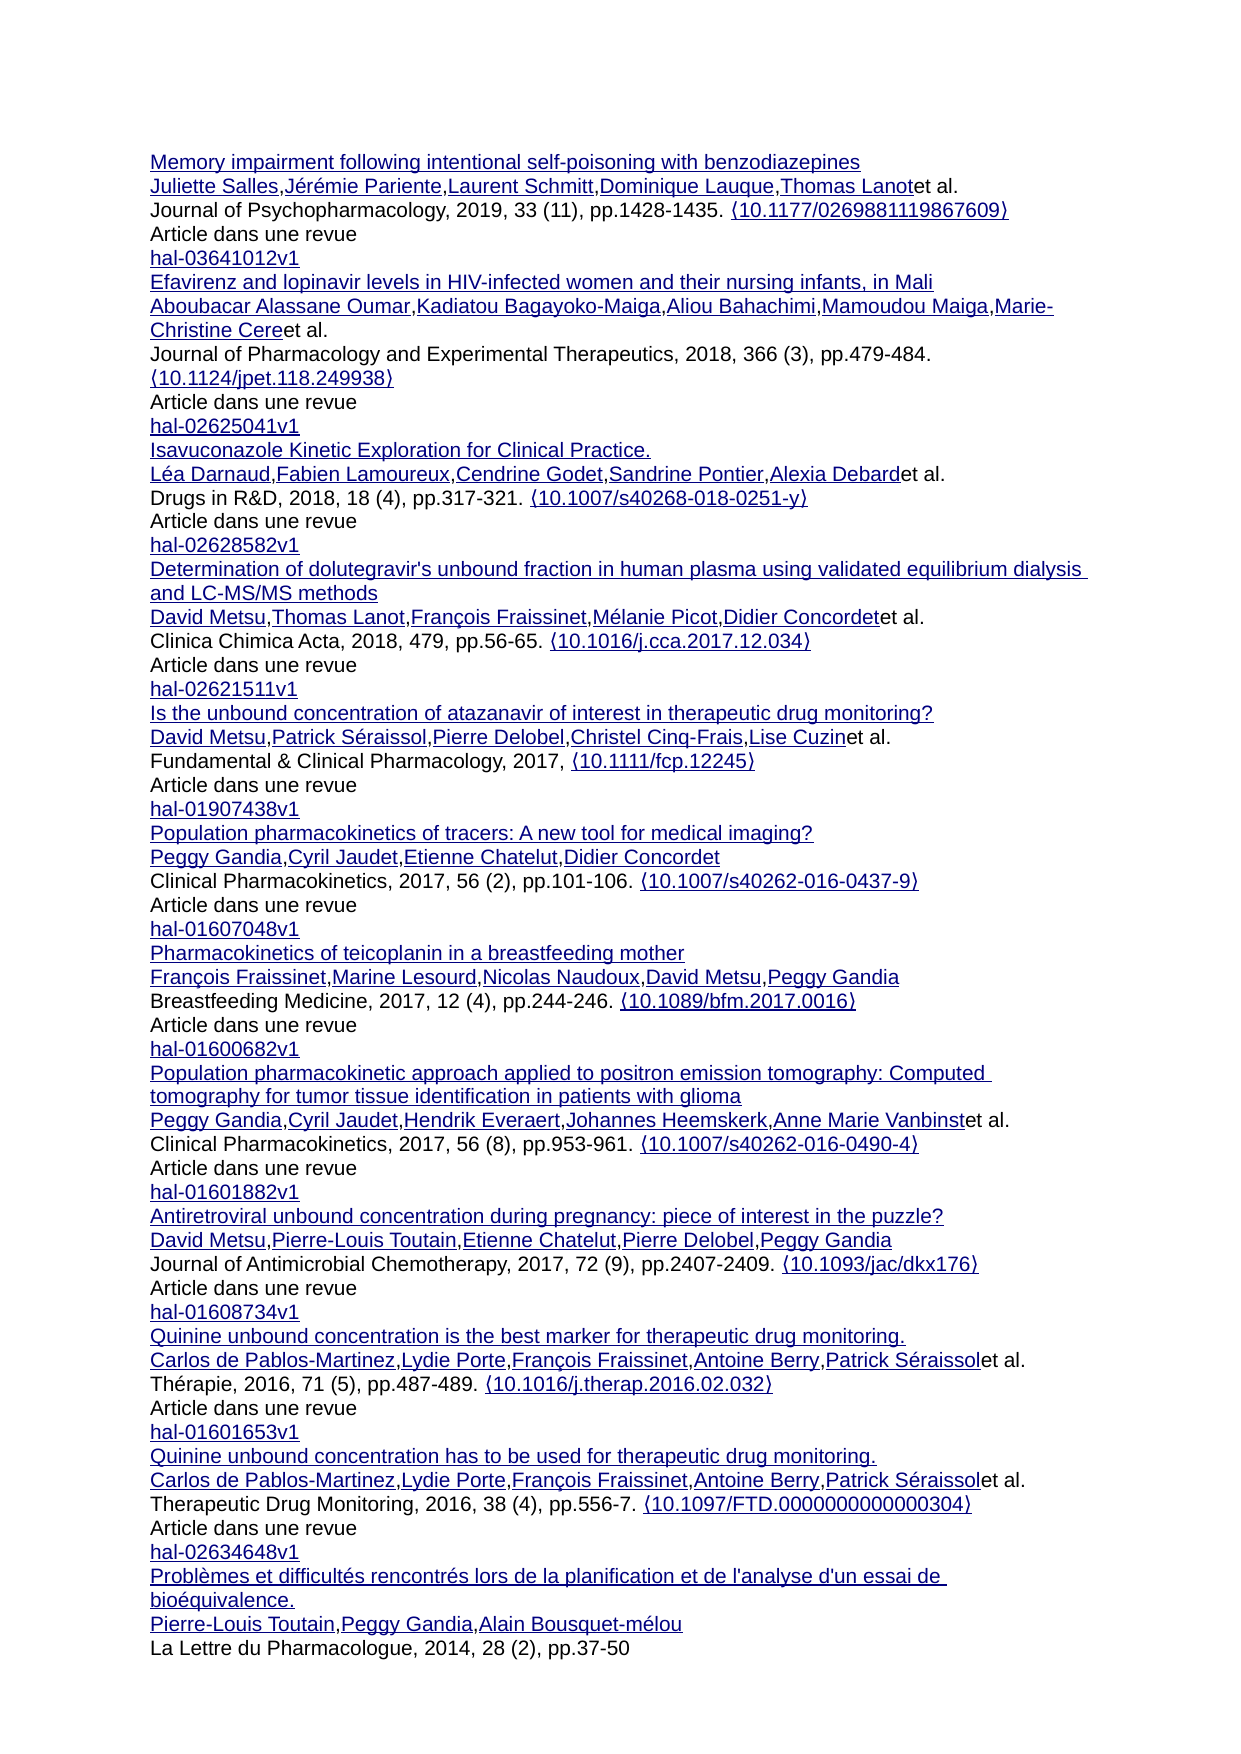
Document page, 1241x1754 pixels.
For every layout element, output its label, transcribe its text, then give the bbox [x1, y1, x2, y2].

table_cell Antiretroviral unbound concentration during pregnancy: piece of interest in the puzzle? David Metsu,Pierre-Louis Toutain,Etienne Chatelut,Pierre Delobel,Peggy Gandia Journal of Antimicrobial Chemotherapy, 2017, 72 (9), pp.2407-2409. ⟨10.1093/jac/dkx176⟩ Article dans une revue hal-01608734v1 [150, 1204, 1090, 1324]
table_cell Quinine unbound concentration has to be used for therapeutic drug monitoring. Carlos de Pablos-Martinez,Lydie Porte,François Fraissinet,Antoine Berry,Patrick Séraissolet al. Therapeutic Drug Monitoring, 2016, 38 (4), pp.556-7. ⟨10.1097/FTD.0000000000000304⟩ Article dans une revue hal-02634648v1 [150, 1444, 1090, 1563]
table_cell Pharmacokinetics of teicoplanin in a breastfeeding mother François Fraissinet,Marine Lesourd,Nicolas Naudoux,David Metsu,Peggy Gandia Breastfeeding Medicine, 2017, 12 (4), pp.244-246. ⟨10.1089/bfm.2017.0016⟩ Article dans une revue hal-01600682v1 [150, 941, 1090, 1060]
table_cell Problèmes et difficultés rencontrés lors de la planification et de l'analyse d'un essai de bioéquivalence. Pierre-Louis Toutain,Peggy Gandia,Alain Bousquet‐mélou La Lettre du Pharmacologue, 2014, 28 (2), pp.37-50 [150, 1564, 1090, 1659]
table_cell Quinine unbound concentration is the best marker for therapeutic drug monitoring. Carlos de Pablos-Martinez,Lydie Porte,François Fraissinet,Antoine Berry,Patrick Séraissolet al. Thérapie, 2016, 71 (5), pp.487-489. ⟨10.1016/j.therap.2016.02.032⟩ Article dans une revue hal-01601653v1 [150, 1324, 1090, 1444]
table_cell Determination of dolutegravir's unbound fraction in human plasma using validated equilibrium dialysis and LC-MS/MS methods David Metsu,Thomas Lanot,François Fraissinet,Mélanie Picot,Didier Concordetet al. Clinica Chimica Acta, 2018, 479, pp.56-65. ⟨10.1016/j.cca.2017.12.034⟩ Article dans une revue hal-02621511v1 [150, 557, 1090, 701]
table_cell Population pharmacokinetic approach applied to positron emission tomography: Computed tomography for tumor tissue identification in patients with glioma Peggy Gandia,Cyril Jaudet,Hendrik Everaert,Johannes Heemskerk,Anne Marie Vanbinstet al. Clinical Pharmacokinetics, 2017, 56 (8), pp.953-961. ⟨10.1007/s40262-016-0490-4⟩ Article dans une revue hal-01601882v1 [150, 1060, 1090, 1204]
table_cell Efavirenz and lopinavir levels in HIV-infected women and their nursing infants, in Mali Aboubacar Alassane Oumar,Kadiatou Bagayoko-Maiga,Aliou Bahachimi,Mamoudou Maiga,Marie-Christine Cereet al. Journal of Pharmacology and Experimental Therapeutics, 2018, 366 (3), pp.479-484. ⟨10.1124/jpet.118.249938⟩ Article dans une revue hal-02625041v1 [150, 270, 1090, 437]
table_cell Isavuconazole Kinetic Exploration for Clinical Practice. Léa Darnaud,Fabien Lamoureux,Cendrine Godet,Sandrine Pontier,Alexia Debardet al. Drugs in R&D, 2018, 18 (4), pp.317-321. ⟨10.1007/s40268-018-0251-y⟩ Article dans une revue hal-02628582v1 [150, 438, 1090, 557]
table_cell Is the unbound concentration of atazanavir of interest in therapeutic drug monitoring? David Metsu,Patrick Séraissol,Pierre Delobel,Christel Cinq-Frais,Lise Cuzinet al. Fundamental & Clinical Pharmacology, 2017, ⟨10.1111/fcp.12245⟩ Article dans une revue hal-01907438v1 [150, 701, 1090, 821]
table_cell Memory impairment following intentional self-poisoning with benzodiazepines Juliette Salles,Jérémie Pariente,Laurent Schmitt,Dominique Lauque,Thomas Lanotet al. Journal of Psychopharmacology, 2019, 33 (11), pp.1428-1435. ⟨10.1177/0269881119867609⟩ Article dans une revue hal-03641012v1 [150, 150, 1090, 270]
table_cell Population pharmacokinetics of tracers: A new tool for medical imaging? Peggy Gandia,Cyril Jaudet,Etienne Chatelut,Didier Concordet Clinical Pharmacokinetics, 2017, 56 (2), pp.101-106. ⟨10.1007/s40262-016-0437-9⟩ Article dans une revue hal-01607048v1 [150, 821, 1090, 941]
